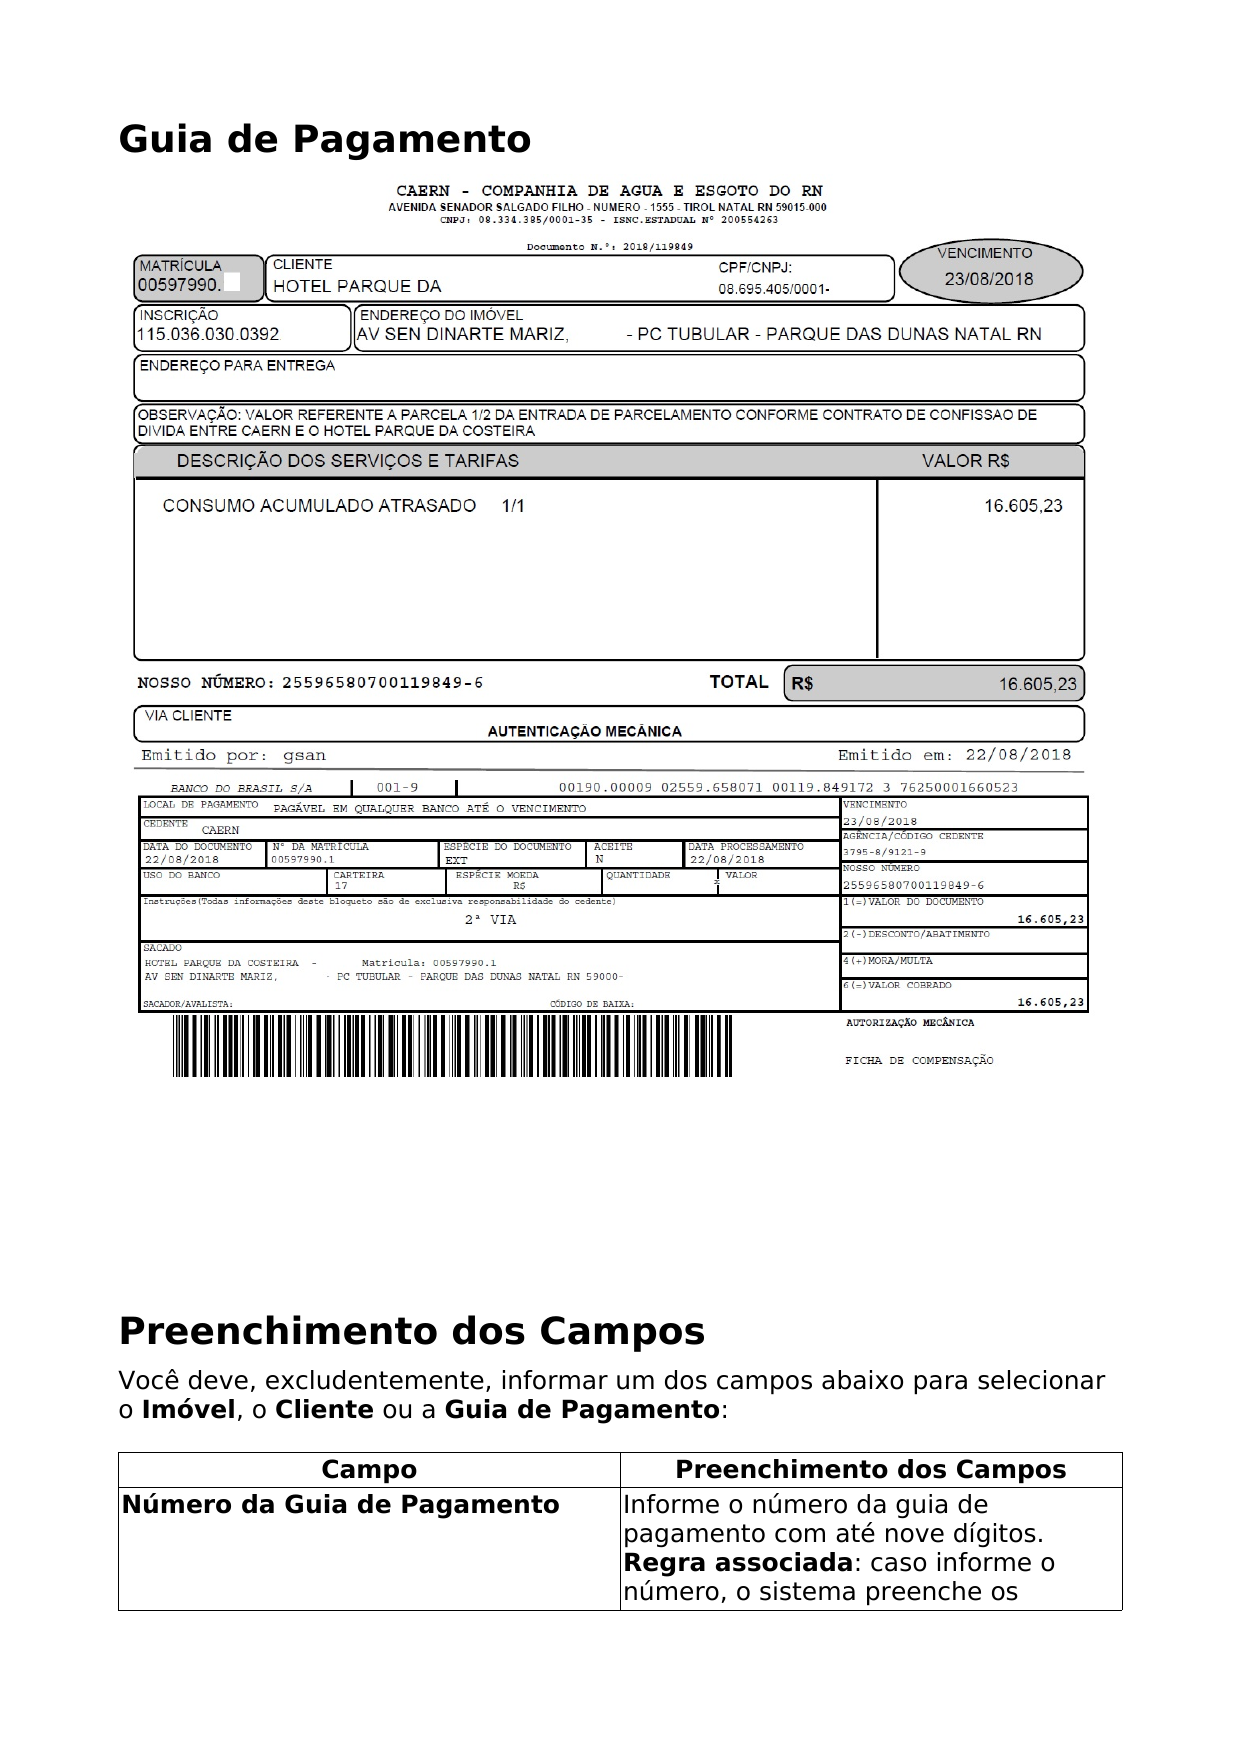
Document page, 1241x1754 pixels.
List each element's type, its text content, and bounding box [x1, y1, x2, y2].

subtitle Guia de Pagamento [118, 118, 1122, 162]
table_header Preenchimento dos Campos [621, 1453, 1122, 1487]
subtitle Preenchimento dos Campos [118, 1310, 1122, 1354]
text Você deve, excludentemente, informar um dos campos abaixo para selecionar o Imóvel, o Cliente ou a Guia de Pagamento: [118, 1366, 1122, 1424]
table_cell Número da Guia de Pagamento [119, 1488, 620, 1609]
table_cell Informe o número da guia de pagamento com até nove dígitos. Regra associada: caso informe o número, o sistema preenche os [621, 1488, 1122, 1609]
picture [118, 174, 1123, 1102]
table_header Campo [119, 1453, 620, 1487]
